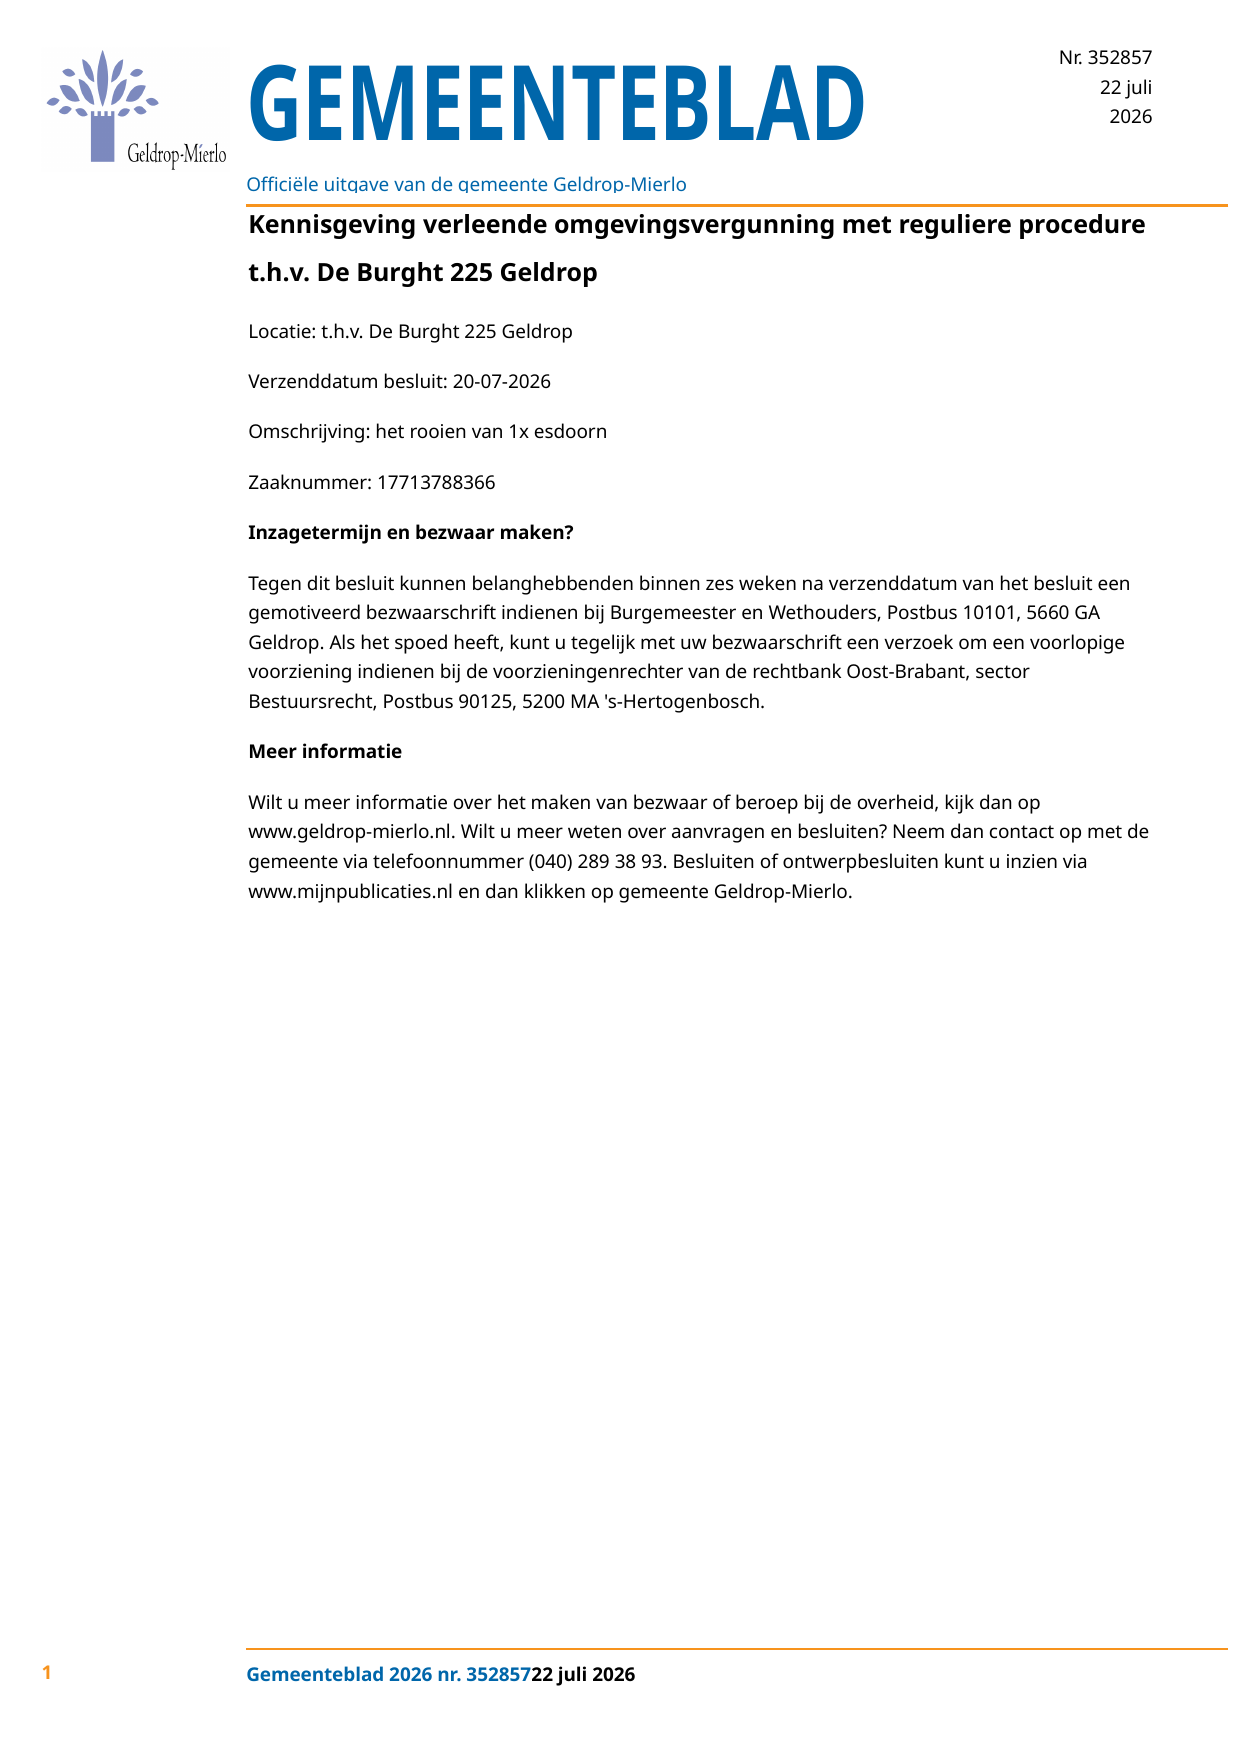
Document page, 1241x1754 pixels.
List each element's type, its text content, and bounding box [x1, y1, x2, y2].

text Zaaknummer: 17713788366 [248, 469, 1152, 495]
picture [41, 47, 231, 172]
text Meer informatie [248, 739, 1152, 764]
text Locatie: t.h.v. De Burght 225 Geldrop [248, 318, 1152, 344]
text Tegen dit besluit kunnen belanghebbenden binnen zes weken na verzenddatum van het besluit een gemotiveerd bezwaarschrift indienen bij Burgemeester en Wethouders, Postbus 10101, 5660 GA Geldrop. Als het spoed heeft, kunt u tegelijk met uw bezwaarschrift een verzoek om een voorlopige voorziening indienen bij de voorzieningenrechter van de rechtbank Oost-Brabant, sector Bestuursrecht, Postbus 90125, 5200 MA 's-Hertogenbosch. [248, 570, 1152, 714]
text Inzagetermijn en bezwaar maken? [248, 519, 1152, 545]
text Kennisgeving verleende omgevingsvergunning met reguliere procedure t.h.v. De Burght 225 Geldrop [248, 207, 1152, 288]
text Omschrijving: het rooien van 1x esdoorn [248, 419, 1152, 444]
text Wilt u meer informatie over het maken van bezwaar of beroep bij de overheid, kijk dan op www.geldrop-mierlo.nl. Wilt u meer weten over aanvragen en besluiten? Neem dan contact op met de gemeente via telefoonnummer (040) 289 38 93. Besluiten of ontwerpbesluiten kunt u inzien via www.mijnpublicaties.nl en dan klikken op gemeente Geldrop-Mierlo. [248, 789, 1152, 904]
text Verzenddatum besluit: 20-07-2026 [248, 368, 1152, 394]
